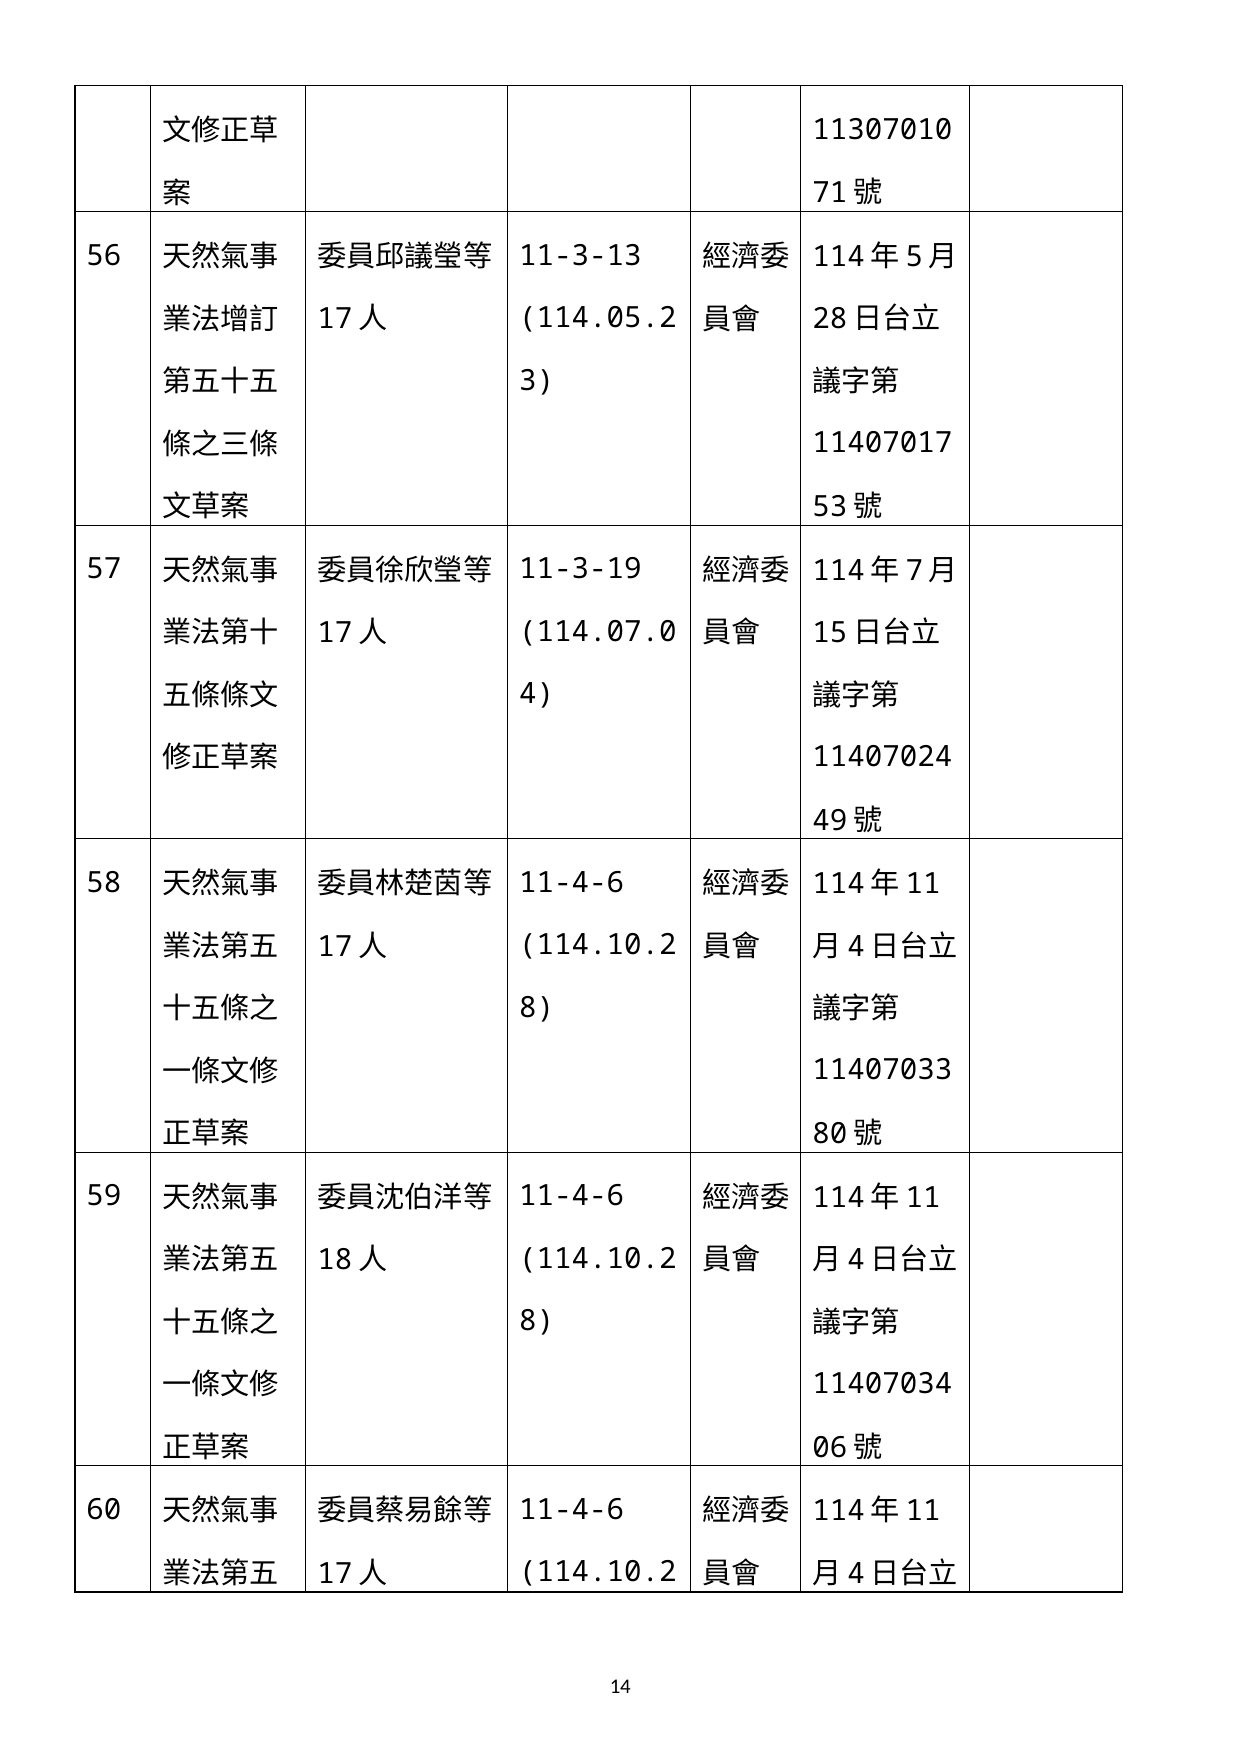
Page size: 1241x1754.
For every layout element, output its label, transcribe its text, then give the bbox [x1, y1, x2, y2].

table_cell 經濟委員會 [691, 839, 800, 1152]
table_cell 委員沈伯洋等18人 [306, 1153, 507, 1465]
table_cell 委員徐欣瑩等17人 [306, 526, 507, 838]
table_cell 11-3-19 (114.07.04) [508, 526, 690, 838]
table_cell 60 [76, 1466, 150, 1591]
table_cell 57 [76, 526, 150, 838]
table_cell [970, 526, 1122, 838]
table_cell 委員邱議瑩等17人 [306, 212, 507, 525]
table_cell [970, 1153, 1122, 1465]
table_cell 114年7月15日台立議字第1140702449號 [801, 526, 969, 838]
table_cell 委員蔡易餘等17人 [306, 1466, 507, 1591]
table_cell 天然氣事業法第五十五條之一條文修正草案 [151, 839, 305, 1152]
table_cell 委員林楚茵等17人 [306, 839, 507, 1152]
table_cell [970, 86, 1122, 211]
table_cell 11-4-6 (114.10.28) [508, 839, 690, 1152]
table_cell [970, 839, 1122, 1152]
table_cell [306, 86, 507, 211]
table_cell [508, 86, 690, 211]
table_cell 58 [76, 839, 150, 1152]
table_cell 114年11月4日台立議字第1140703406號 [801, 1153, 969, 1465]
table_cell 經濟委員會 [691, 1153, 800, 1465]
table_cell [76, 86, 150, 211]
table_cell 59 [76, 1153, 150, 1465]
table_cell 1130701071號 [801, 86, 969, 211]
table_cell 天然氣事業法增訂第五十五條之三條文草案 [151, 212, 305, 525]
table_cell 天然氣事業法第五 [151, 1466, 305, 1591]
table_cell 經濟委員會 [691, 526, 800, 838]
table_cell 114年11月4日台立議字第1140703380號 [801, 839, 969, 1152]
table_cell 經濟委員會 [691, 212, 800, 525]
table_cell 114年5月28日台立議字第1140701753號 [801, 212, 969, 525]
table_cell [970, 1466, 1122, 1591]
table_cell 114年11月4日台立 [801, 1466, 969, 1591]
table_cell 天然氣事業法第五十五條之一條文修正草案 [151, 1153, 305, 1465]
table_cell [691, 86, 800, 211]
table_cell 11-4-6 (114.10.28) [508, 1153, 690, 1465]
table_cell 文修正草案 [151, 86, 305, 211]
table_cell 11-4-6 (114.10.2 [508, 1466, 690, 1591]
table_cell [970, 212, 1122, 525]
table_cell 經濟委員會 [691, 1466, 800, 1591]
table_cell 天然氣事業法第十五條條文修正草案 [151, 526, 305, 838]
table_cell 56 [76, 212, 150, 525]
table_cell 11-3-13 (114.05.23) [508, 212, 690, 525]
